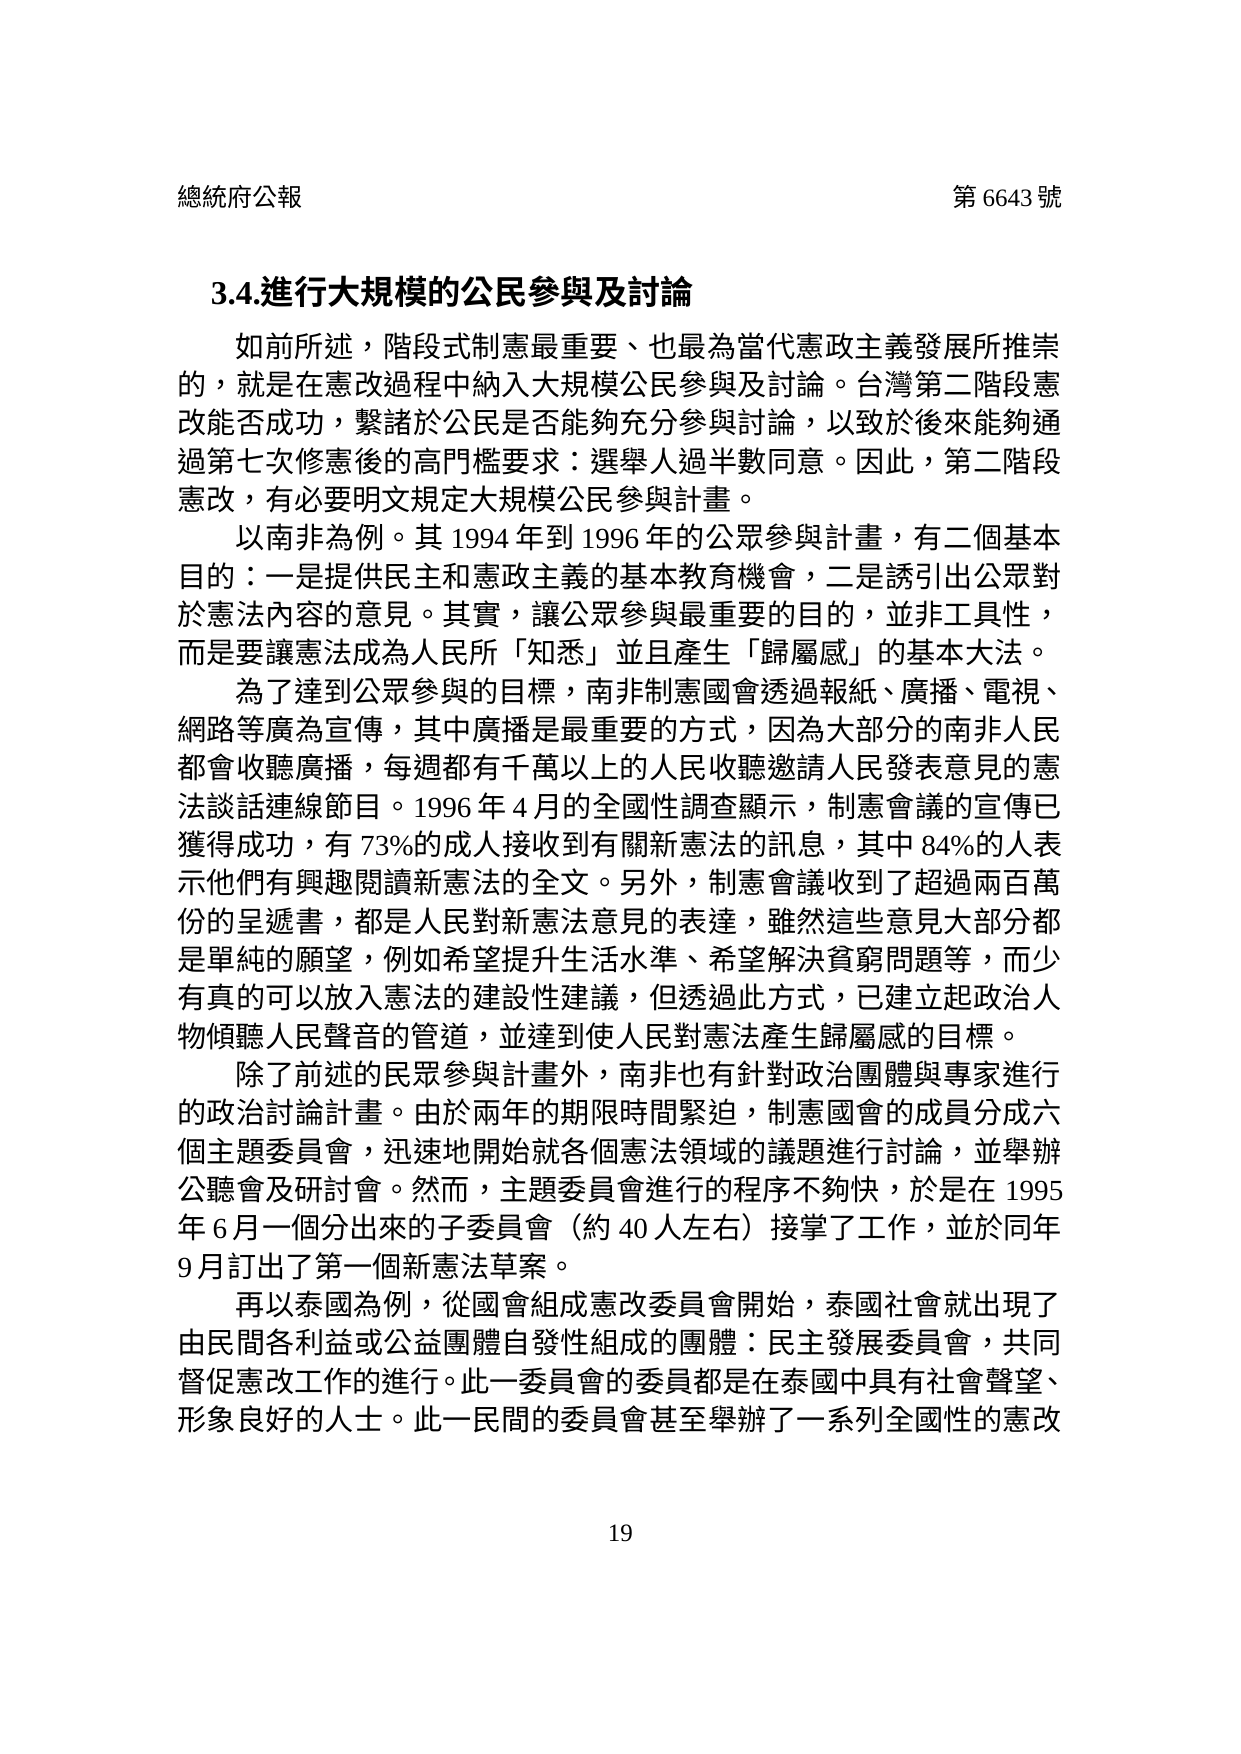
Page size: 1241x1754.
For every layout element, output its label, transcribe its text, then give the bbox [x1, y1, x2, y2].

text 為了達到公眾參與的目標，南非制憲國會透過報紙、廣播、電視、網路等廣為宣傳，其中廣播是最重要的方式，因為大部分的南非人民都會收聽廣播，每週都有千萬以上的人民收聽邀請人民發表意見的憲法談話連線節目。1996年4月的全國性調查顯示，制憲會議的宣傳已獲得成功，有73%的成人接收到有關新憲法的訊息，其中84%的人表示他們有興趣閱讀新憲法的全文。另外，制憲會議收到了超過兩百萬份的呈遞書，都是人民對新憲法意見的表達，雖然這些意見大部分都是單純的願望，例如希望提升生活水準、希望解決貧窮問題等，而少有真的可以放入憲法的建設性建議，但透過此方式，已建立起政治人物傾聽人民聲音的管道，並達到使人民對憲法產生歸屬感的目標。 [177, 672, 1063, 1055]
text 除了前述的民眾參與計畫外，南非也有針對政治團體與專家進行的政治討論計畫。由於兩年的期限時間緊迫，制憲國會的成員分成六個主題委員會，迅速地開始就各個憲法領域的議題進行討論，並舉辦公聽會及研討會。然而，主題委員會進行的程序不夠快，於是在1995年6月一個分出來的子委員會（約40人左右）接掌了工作，並於同年9月訂出了第一個新憲法草案。 [177, 1055, 1063, 1285]
text 如前所述，階段式制憲最重要、也最為當代憲政主義發展所推崇的，就是在憲改過程中納入大規模公民參與及討論。台灣第二階段憲改能否成功，繫諸於公民是否能夠充分參與討論，以致於後來能夠通過第七次修憲後的高門檻要求：選舉人過半數同意。因此，第二階段憲改，有必要明文規定大規模公民參與計畫。 [177, 327, 1063, 518]
text 再以泰國為例，從國會組成憲改委員會開始，泰國社會就出現了由民間各利益或公益團體自發性組成的團體：民主發展委員會，共同督促憲改工作的進行。此一委員會的委員都是在泰國中具有社會聲望、形象良好的人士。此一民間的委員會甚至舉辦了一系列全國性的憲改公聽會，讓民眾得以加入憲改的過程中。而這些公聽會內容的討論並不限於憲法實質內容，更擴及到憲改方案的方式和策略。後來此一民間的民主發展委員會，也與國會的憲改委員會有良好的互動與合作，這樣的過程使得泰國的憲改議題空前地受到人民重視。 [177, 1285, 1063, 1438]
text 以南非為例。其1994年到1996年的公眾參與計畫，有二個基本目的：一是提供民主和憲政主義的基本教育機會，二是誘引出公眾對於憲法內容的意見。其實，讓公眾參與最重要的目的，並非工具性，而是要讓憲法成為人民所「知悉」並且產生「歸屬感」的基本大法。 [177, 518, 1063, 672]
subtitle 3.4.進行大規模的公民參與及討論 [177, 266, 1063, 314]
